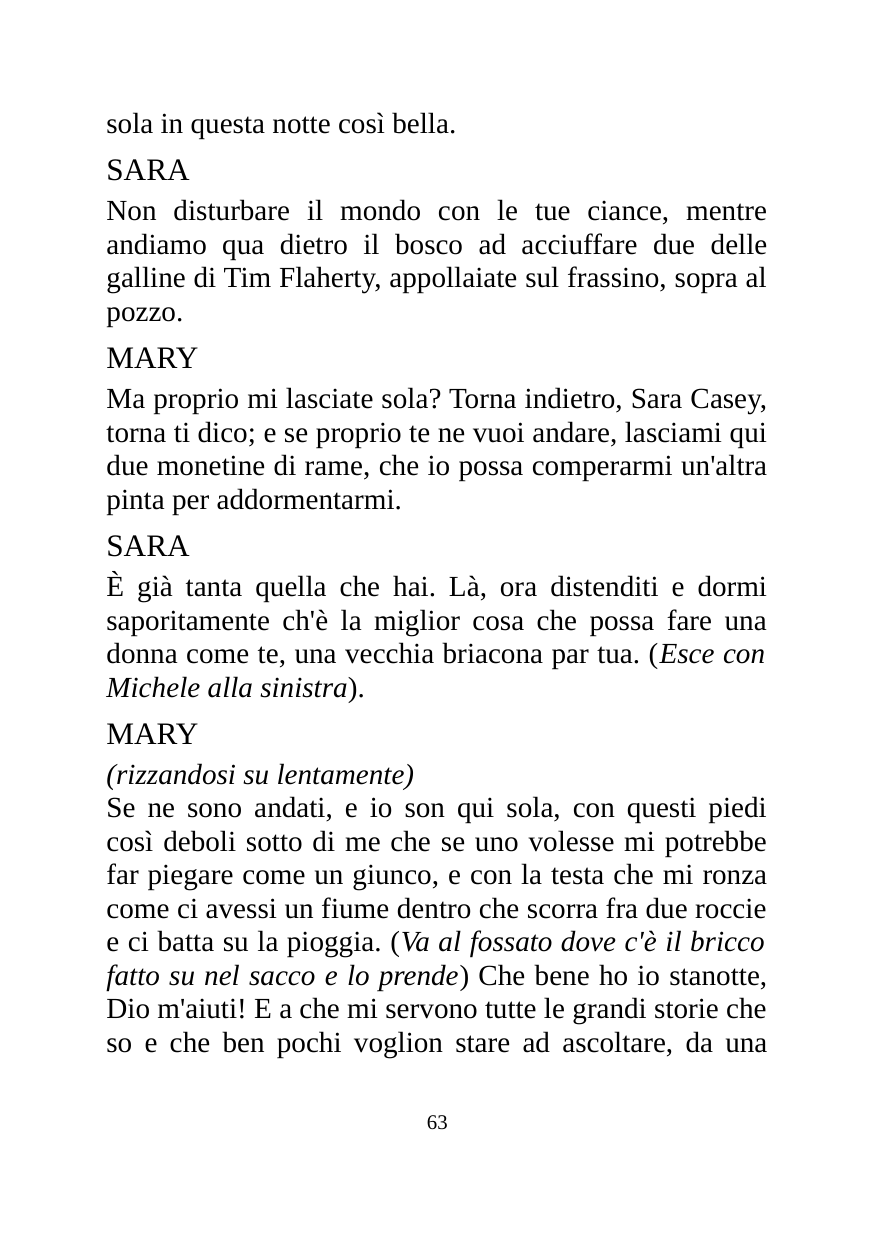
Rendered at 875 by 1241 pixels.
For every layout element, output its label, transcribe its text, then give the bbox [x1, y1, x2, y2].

text MARY [106, 715, 768, 751]
text È già tanta quella che hai. Là, ora distenditi e dormi saporitamente ch'è la miglior cosa che possa fare una donna come te, una vecchia briacona par tua. (Esce con Michele alla sinistra). [106, 569, 768, 703]
text Se ne sono andati, e io son qui sola, con questi piedi così deboli sotto di me che se uno volesse mi potrebbe far piegare come un giunco, e con la testa che mi ronza come ci avessi un fiume dentro che scorra fra due roccie e ci batta su la pioggia. (Va al fossato dove c'è il bricco fatto su nel sacco e lo prende) Che bene ho io stanotte, Dio m'aiuti! E a che mi servono tutte le grandi storie che so e che ben pochi voglion stare ad ascoltare, da una [106, 790, 768, 1059]
text (rizzandosi su lentamente) [106, 757, 768, 790]
text SARA [106, 527, 768, 563]
text SARA [106, 152, 768, 187]
text sola in questa notte così bella. [106, 106, 768, 140]
text Ma proprio mi lasciate sola? Torna indietro, Sara Casey, torna ti dico; e se proprio te ne vuoi andare, lasciami qui due monetine di rame, che io possa comperarmi un'altra pinta per addormentarmi. [106, 381, 768, 515]
text Non disturbare il mondo con le tue ciance, mentre andiamo qua dietro il bosco ad acciuffare due delle galline di Tim Flaherty, appollaiate sul frassino, sopra al pozzo. [106, 193, 768, 328]
text MARY [106, 339, 768, 375]
